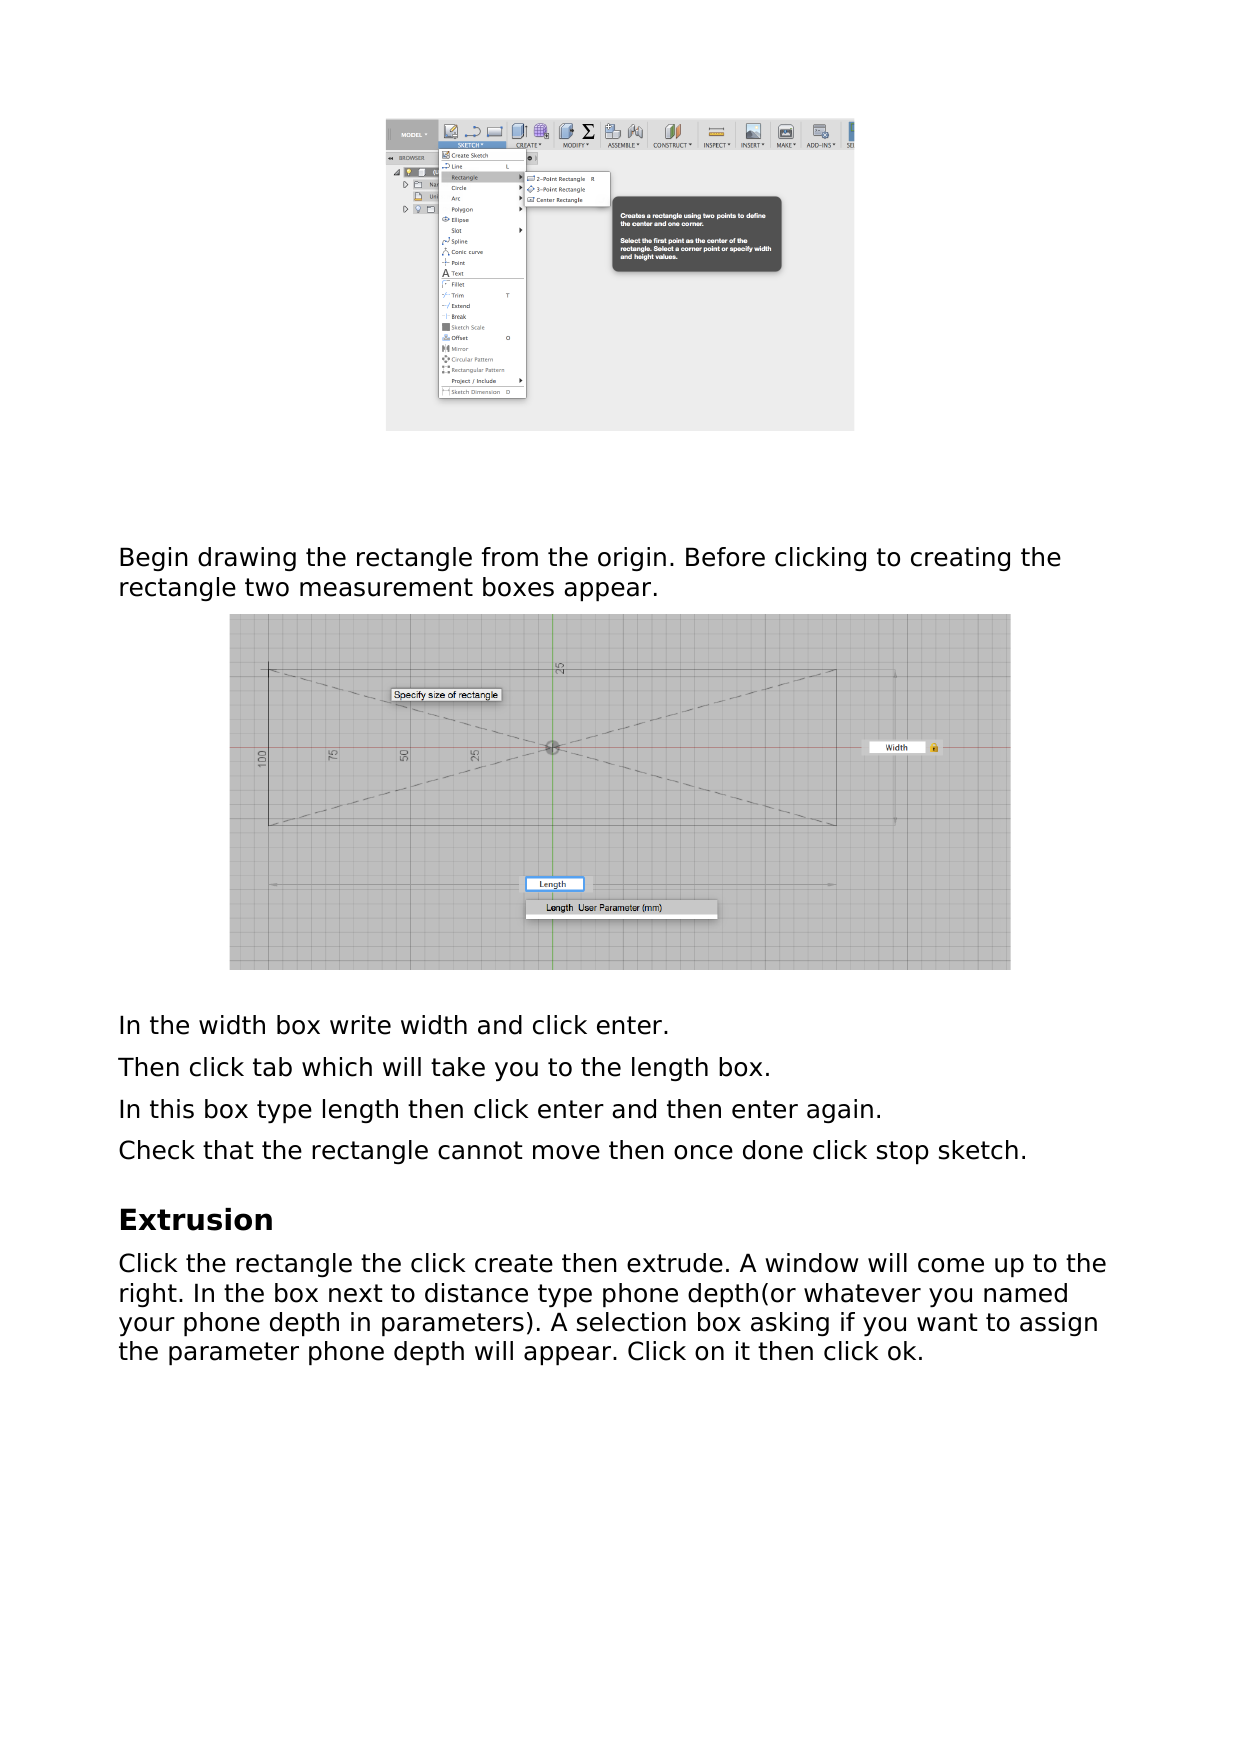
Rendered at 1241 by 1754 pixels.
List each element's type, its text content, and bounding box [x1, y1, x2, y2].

text Click the rectangle the click create then extrude. A window will come up to the right. In the box next to distance type phone depth(or whatever you named your phone depth in parameters). A selection box asking if you want to assign the parameter phone depth will appear. Click on it then click ok. [118, 1249, 1122, 1366]
picture [385, 118, 855, 431]
text Check that the rectangle cannot move then once done click stop sketch. [118, 1136, 1122, 1166]
picture [229, 614, 1011, 970]
text Begin drawing the rectangle from the origin. Before clicking to creating the rectangle two measurement boxes appear. [118, 543, 1122, 602]
text In the width box write width and click enter. [118, 1011, 1122, 1041]
text In this box type length then click enter and then enter again. [118, 1095, 1122, 1124]
subtitle Extrusion [118, 1203, 1122, 1237]
text Then click tab which will take you to the length box. [118, 1053, 1122, 1082]
